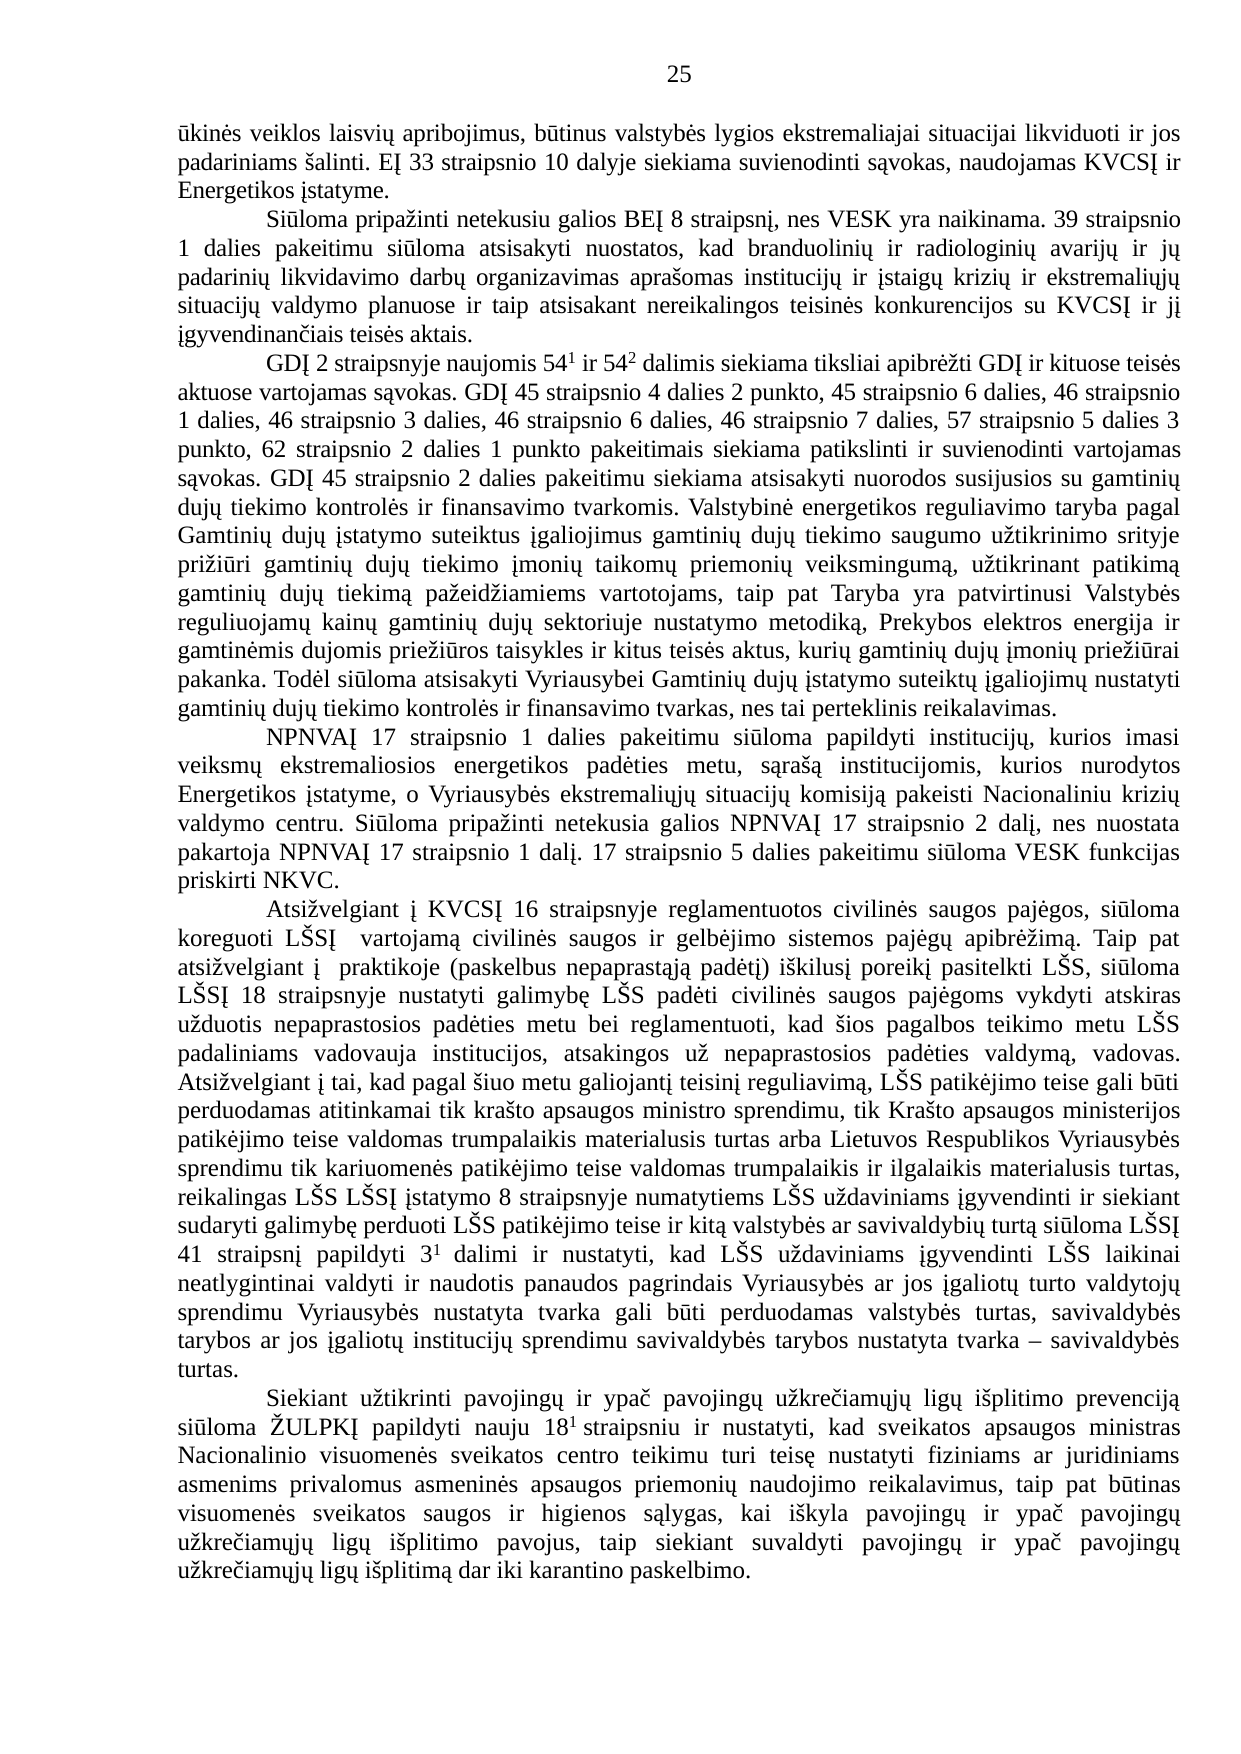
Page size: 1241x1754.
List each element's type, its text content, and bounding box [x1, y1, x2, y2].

text Atsižvelgiant į KVCSĮ 16 straipsnyje reglamentuotos civilinės saugos pajėgos, siūloma koreguoti LŠSĮ vartojamą civilinės saugos ir gelbėjimo sistemos pajėgų apibrėžimą. Taip pat atsižvelgiant į praktikoje (paskelbus nepaprastąją padėtį) iškilusį poreikį pasitelkti LŠS, siūloma LŠSĮ 18 straipsnyje nustatyti galimybę LŠS padėti civilinės saugos pajėgoms vykdyti atskiras užduotis nepaprastosios padėties metu bei reglamentuoti, kad šios pagalbos teikimo metu LŠS padaliniams vadovauja institucijos, atsakingos už nepaprastosios padėties valdymą, vadovas. Atsižvelgiant į tai, kad pagal šiuo metu galiojantį teisinį reguliavimą, LŠS patikėjimo teise gali būti perduodamas atitinkamai tik krašto apsaugos ministro sprendimu, tik Krašto apsaugos ministerijos patikėjimo teise valdomas trumpalaikis materialusis turtas arba Lietuvos Respublikos Vyriausybės sprendimu tik kariuomenės patikėjimo teise valdomas trumpalaikis ir ilgalaikis materialusis turtas, reikalingas LŠS LŠSĮ įstatymo 8 straipsnyje numatytiems LŠS uždaviniams įgyvendinti ir siekiant sudaryti galimybę perduoti LŠS patikėjimo teise ir kitą valstybės ar savivaldybių turtą siūloma LŠSĮ 41 straipsnį papildyti 31 dalimi ir nustatyti, kad LŠS uždaviniams įgyvendinti LŠS laikinai neatlygintinai valdyti ir naudotis panaudos pagrindais Vyriausybės ar jos įgaliotų turto valdytojų sprendimu Vyriausybės nustatyta tvarka gali būti perduodamas valstybės turtas, savivaldybės tarybos ar jos įgaliotų institucijų sprendimu savivaldybės tarybos nustatyta tvarka – savivaldybės turtas. [177, 894, 1181, 1383]
text GDĮ 2 straipsnyje naujomis 541 ir 542 dalimis siekiama tiksliai apibrėžti GDĮ ir kituose teisės aktuose vartojamas sąvokas. GDĮ 45 straipsnio 4 dalies 2 punkto, 45 straipsnio 6 dalies, 46 straipsnio 1 dalies, 46 straipsnio 3 dalies, 46 straipsnio 6 dalies, 46 straipsnio 7 dalies, 57 straipsnio 5 dalies 3 punkto, 62 straipsnio 2 dalies 1 punkto pakeitimais siekiama patikslinti ir suvienodinti vartojamas sąvokas. GDĮ 45 straipsnio 2 dalies pakeitimu siekiama atsisakyti nuorodos susijusios su gamtinių dujų tiekimo kontrolės ir finansavimo tvarkomis. Valstybinė energetikos reguliavimo taryba pagal Gamtinių dujų įstatymo suteiktus įgaliojimus gamtinių dujų tiekimo saugumo užtikrinimo srityje prižiūri gamtinių dujų tiekimo įmonių taikomų priemonių veiksmingumą, užtikrinant patikimą gamtinių dujų tiekimą pažeidžiamiems vartotojams, taip pat Taryba yra patvirtinusi Valstybės reguliuojamų kainų gamtinių dujų sektoriuje nustatymo metodiką, Prekybos elektros energija ir gamtinėmis dujomis priežiūros taisykles ir kitus teisės aktus, kurių gamtinių dujų įmonių priežiūrai pakanka. Todėl siūloma atsisakyti Vyriausybei Gamtinių dujų įstatymo suteiktų įgaliojimų nustatyti gamtinių dujų tiekimo kontrolės ir finansavimo tvarkas, nes tai perteklinis reikalavimas. [177, 348, 1181, 722]
text Siūloma pripažinti netekusiu galios BEĮ 8 straipsnį, nes VESK yra naikinama. 39 straipsnio 1 dalies pakeitimu siūloma atsisakyti nuostatos, kad branduolinių ir radiologinių avarijų ir jų padarinių likvidavimo darbų organizavimas aprašomas institucijų ir įstaigų krizių ir ekstremaliųjų situacijų valdymo planuose ir taip atsisakant nereikalingos teisinės konkurencijos su KVCSĮ ir jį įgyvendinančiais teisės aktais. [177, 204, 1181, 348]
text ūkinės veiklos laisvių apribojimus, būtinus valstybės lygios ekstremaliajai situacijai likviduoti ir jos padariniams šalinti. EĮ 33 straipsnio 10 dalyje siekiama suvienodinti sąvokas, naudojamas KVCSĮ ir Energetikos įstatyme. [177, 118, 1181, 204]
text Siekiant užtikrinti pavojingų ir ypač pavojingų užkrečiamųjų ligų išplitimo prevenciją siūloma ŽULPKĮ papildyti nauju 181 straipsniu ir nustatyti, kad sveikatos apsaugos ministras Nacionalinio visuomenės sveikatos centro teikimu turi teisę nustatyti fiziniams ar juridiniams asmenims privalomus asmeninės apsaugos priemonių naudojimo reikalavimus, taip pat būtinas visuomenės sveikatos saugos ir higienos sąlygas, kai iškyla pavojingų ir ypač pavojingų užkrečiamųjų ligų išplitimo pavojus, taip siekiant suvaldyti pavojingų ir ypač pavojingų užkrečiamųjų ligų išplitimą dar iki karantino paskelbimo. [177, 1383, 1181, 1584]
text NPNVAĮ 17 straipsnio 1 dalies pakeitimu siūloma papildyti institucijų, kurios imasi veiksmų ekstremaliosios energetikos padėties metu, sąrašą institucijomis, kurios nurodytos Energetikos įstatyme, o Vyriausybės ekstremaliųjų situacijų komisiją pakeisti Nacionaliniu krizių valdymo centru. Siūloma pripažinti netekusia galios NPNVAĮ 17 straipsnio 2 dalį, nes nuostata pakartoja NPNVAĮ 17 straipsnio 1 dalį. 17 straipsnio 5 dalies pakeitimu siūloma VESK funkcijas priskirti NKVC. [177, 722, 1181, 894]
